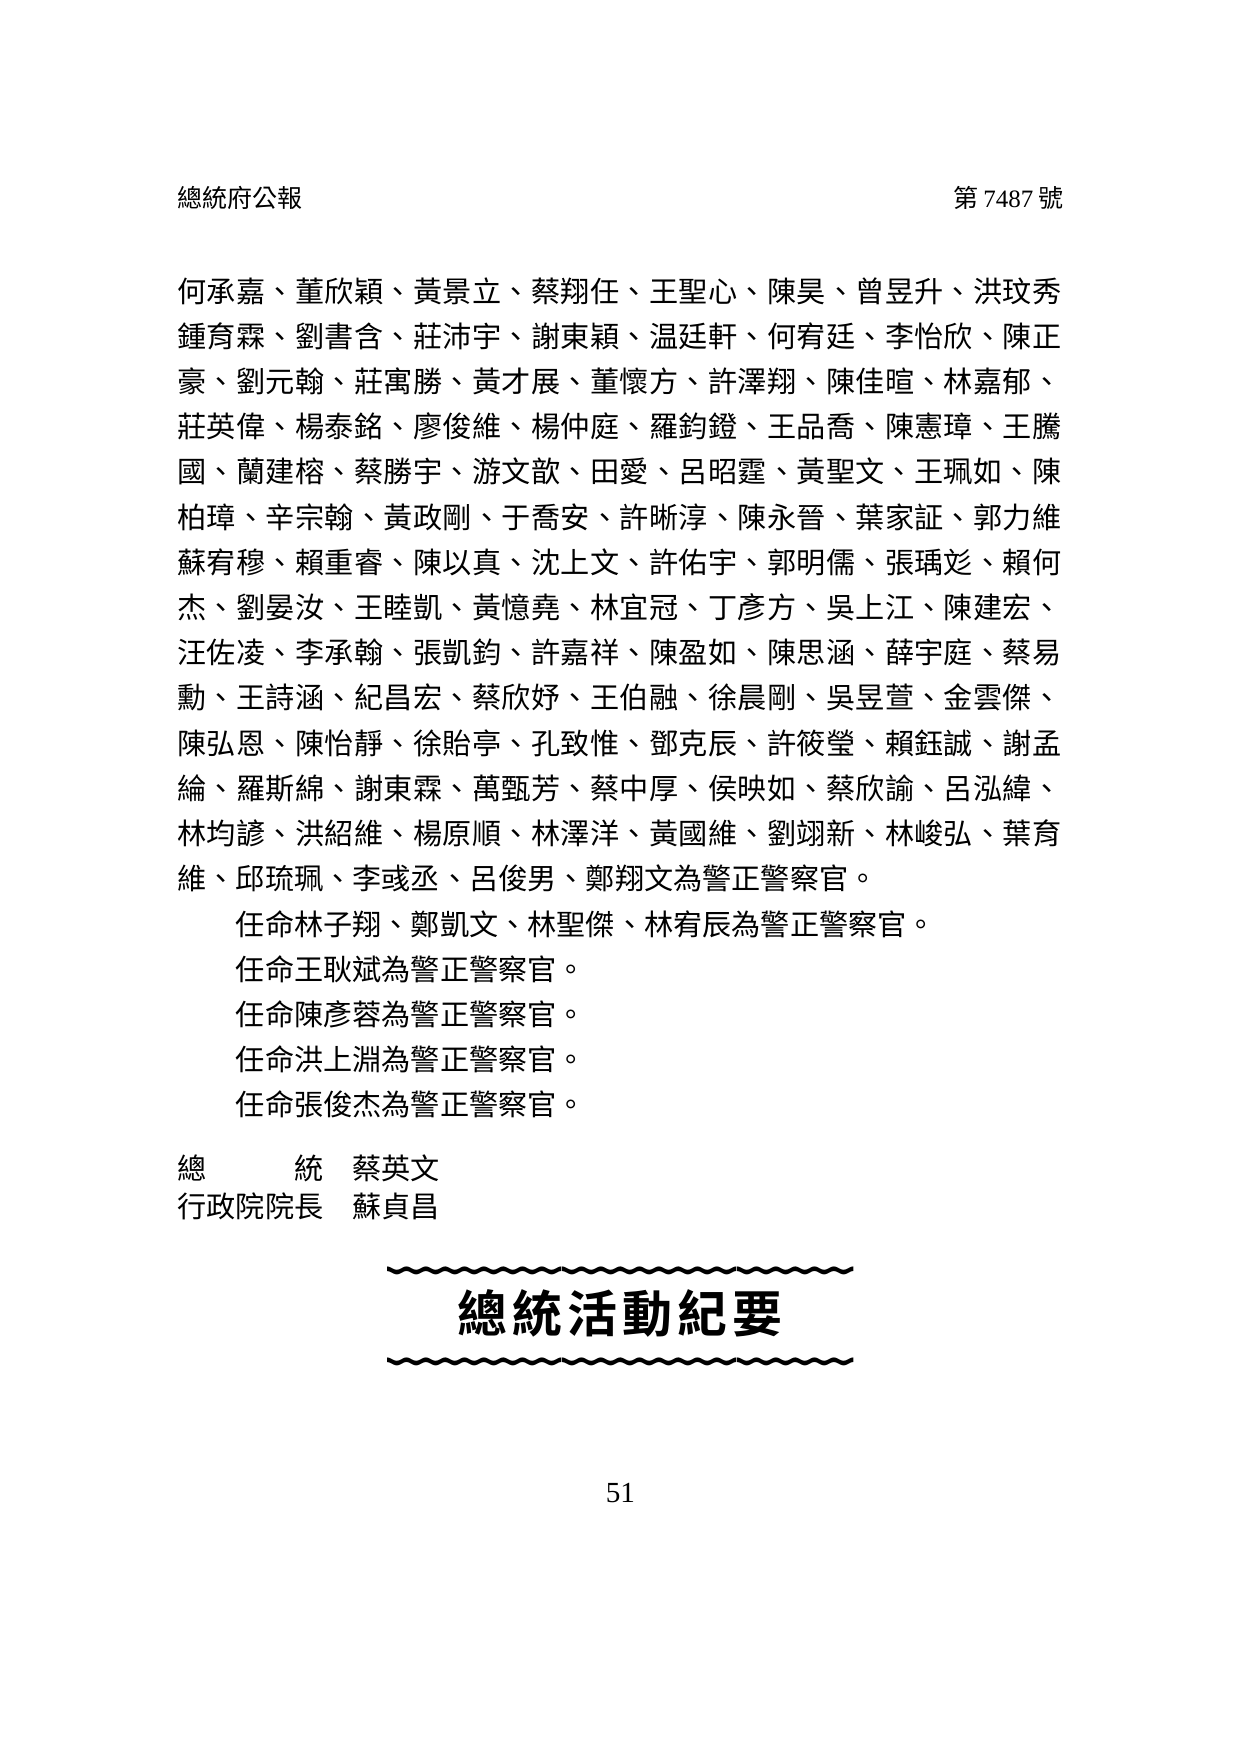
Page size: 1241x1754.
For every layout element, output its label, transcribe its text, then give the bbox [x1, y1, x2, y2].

text ﹏﹏﹏﹏﹏﹏﹏﹏ [177, 1250, 1063, 1275]
text 任命王耿斌為警正警察官。 [177, 944, 1063, 989]
text 任命陳彥蓉為警正警察官。 [177, 989, 1063, 1034]
text 任命張俊杰為警正警察官。 [177, 1079, 1063, 1125]
text 總 統 蔡英文 行政院院長 蘇貞昌 [177, 1150, 1063, 1225]
text 任命林子翔、鄭凱文、林聖傑、林宥辰為警正警察官。 [177, 899, 1063, 944]
text 任命洪上淵為警正警察官。 [177, 1034, 1063, 1079]
text 任命林華泓、趙郁柔、張任強、王舜德、邱偉晟、陳俊彥、莊宜晟、黃詩程、黃世翔、魏宏州、鄭偉成、曾婉茹、黃俊融、王玉萍、高翎軒、張嘉芬、曾威龍、蔡東倫、游家瑋、鄭喻文、徐偉恩、林俊儒、葉哲瑀、魏子翔、吳昭陽、洪承綱、凌紫瑄、劉炯廷、黃郁芳、楊旭中、陳奕全、倪佳聖、賈立任、蘇玲加、楊朝欽、吳昱慶、莊佳穎、蕭富元、林哲旭、楊馥壕、黃學治、方宏仁、李峻億、張傅昱、何承嘉、董欣穎、黃景立、蔡翔任、王聖心、陳昊、曾昱升、洪玟秀、鍾育霖、劉書含、莊沛宇、謝東穎、温廷軒、何宥廷、李怡欣、陳正豪、劉元翰、莊寓勝、黃才展、董懷方、許澤翔、陳佳暄、林嘉郁、莊英偉、楊泰銘、廖俊維、楊仲庭、羅鈞鐙、王品喬、陳憲璋、王騰國、蘭建榕、蔡勝宇、游文歆、田愛、呂昭霆、黃聖文、王珮如、陳柏璋、辛宗翰、黃政剛、于喬安、許晰淳、陳永晉、葉家証、郭力維、蘇宥穆、賴重睿、陳以真、沈上文、許佑宇、郭明儒、張瑀彣、賴何杰、劉晏汝、王睦凱、黃憶堯、林宜冠、丁彥方、吳上江、陳建宏、汪佐凌、李承翰、張凱鈞、許嘉祥、陳盈如、陳思涵、薛宇庭、蔡易勳、王詩涵、紀昌宏、蔡欣妤、王伯融、徐晨剛、吳昱萱、金雲傑、陳弘恩、陳怡靜、徐貽亭、孔致惟、鄧克辰、許筱瑩、賴鈺誠、謝孟綸、羅斯綿、謝東霖、萬甄芳、蔡中厚、侯映如、蔡欣諭、呂泓緯、林均諺、洪紹維、楊原順、林澤洋、黃國維、劉翊新、林峻弘、葉育維、邱琉珮、李彧丞、呂俊男、鄭翔文為警正警察官。 [177, 266, 1063, 899]
text ﹏﹏﹏﹏﹏﹏﹏﹏ [177, 1347, 1063, 1364]
text 總統活動紀要 [177, 1275, 1063, 1347]
